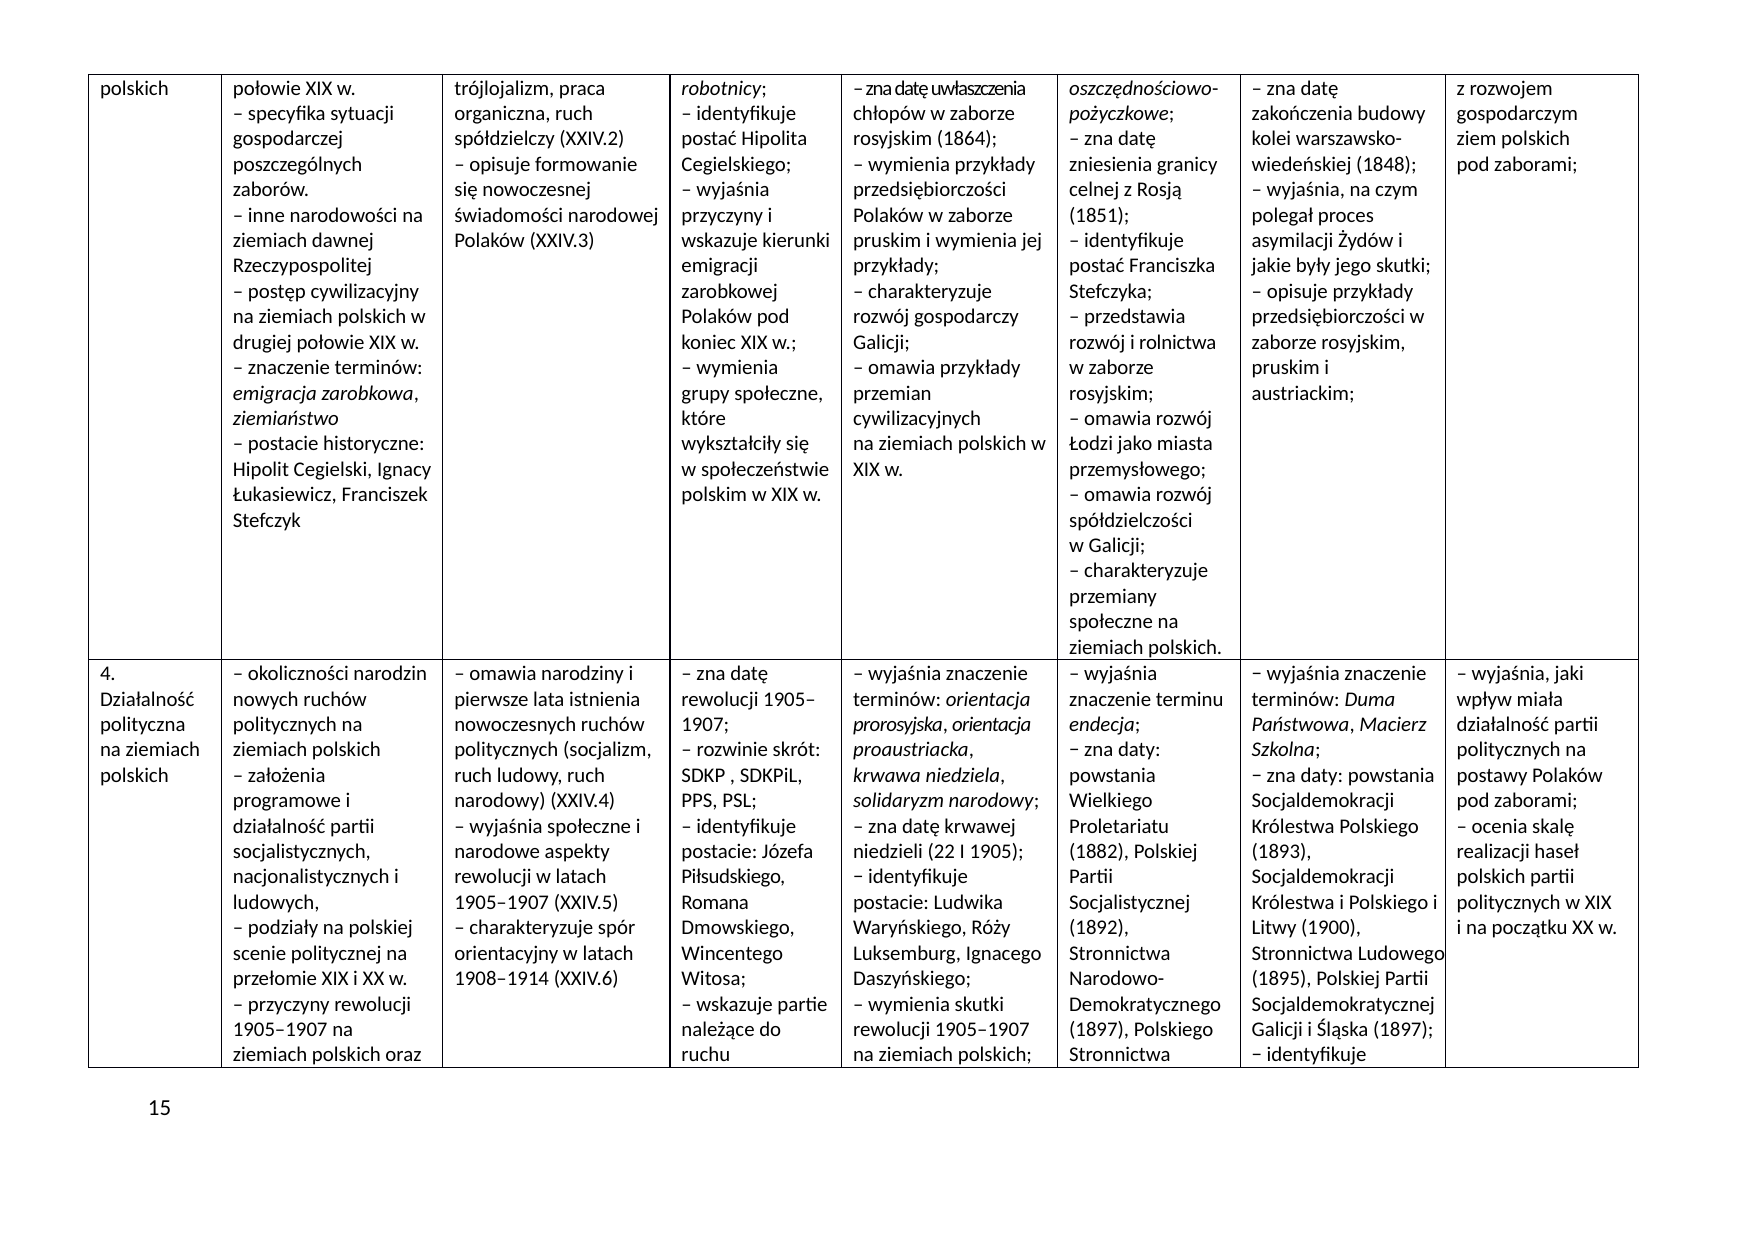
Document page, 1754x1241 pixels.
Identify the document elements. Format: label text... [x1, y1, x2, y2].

table_cell – zna datę rewolucji 1905–1907; – rozwinie skrót: SDKP , SDKPiL, PPS, PSL; – identyfikuje postacie: Józefa Piłsudskiego, Romana Dmowskiego, Wincentego Witosa; – wskazuje partie należące do ruchu [671, 660, 841, 1067]
table_cell – wyjaśnia znaczenie terminu endecja; − zna daty: powstania Wielkiego Proletariatu (1882), Polskiej Partii Socjalistycznej (1892), Stronnictwa Narodowo-Demokratycznego (1897), Polskiego Stronnictwa [1058, 660, 1240, 1067]
table_cell trójlojalizm, praca organiczna, ruch spółdzielczy (XXIV.2) – opisuje formowanie się nowoczesnej świadomości narodowej Polaków (XXIV.3) [443, 75, 669, 659]
table_cell 4. Działalność polityczna na ziemiach polskich [89, 660, 221, 1067]
table_cell z rozwojem gospodarczym ziem polskich pod zaborami; [1446, 75, 1638, 659]
table_cell – okoliczności narodzin nowych ruchów politycznych na ziemiach polskich – założenia programowe i działalność partii socjalistycznych, nacjonalistycznych i ludowych, – podziały na polskiej scenie politycznej na przełomie XIX i XX w. – przyczyny rewolucji 1905–1907 na ziemiach polskich oraz [222, 660, 442, 1067]
table_cell – omawia narodziny i pierwsze lata istnienia nowoczesnych ruchów politycznych (socjalizm, ruch ludowy, ruch narodowy) (XXIV.4) – wyjaśnia społeczne i narodowe aspekty rewolucji w latach 1905–1907 (XXIV.5) – charakteryzuje spór orientacyjny w latach 1908–1914 (XXIV.6) [443, 660, 669, 1067]
table_cell – wyjaśnia, jaki wpływ miała działalność partii politycznych na postawy Polaków pod zaborami; – ocenia skalę realizacji haseł polskich partii politycznych w XIX i na początku XX w. [1446, 660, 1638, 1067]
table_cell polskich [89, 75, 221, 659]
table_cell – zna datę uwłaszczenia chłopów w zaborze rosyjskim (1864); – wymienia przykłady przedsiębiorczości Polaków w zaborze pruskim i wymienia jej przykłady; – charakteryzuje rozwój gospodarczy Galicji; – omawia przykłady przemian cywilizacyjnych na ziemiach polskich w XIX w. [842, 75, 1057, 659]
table_cell robotnicy; – identyfikuje postać Hipolita Cegielskiego; – wyjaśnia przyczyny i wskazuje kierunki emigracji zarobkowej Polaków pod koniec XIX w.; – wymienia grupy społeczne, które wykształciły się w społeczeństwie polskim w XIX w. [671, 75, 841, 659]
table_cell − wyjaśnia znaczenie terminów: Duma Państwowa, Macierz Szkolna; − zna daty: powstania Socjaldemokracji Królestwa Polskiego (1893), Socjaldemokracji Królestwa i Polskiego i Litwy (1900), Stronnictwa Ludowego (1895), Polskiej Partii Socjaldemokratycznej Galicji i Śląska (1897); − identyfikuje [1241, 660, 1445, 1067]
table_cell – wyjaśnia znaczenie terminów: orientacja prorosyjska, orientacja proaustriacka, krwawa niedziela, solidaryzm narodowy; – zna datę krwawej niedzieli (22 I 1905); − identyfikuje postacie: Ludwika Waryńskiego, Róży Luksemburg, Ignacego Daszyńskiego; – wymienia skutki rewolucji 1905–1907 na ziemiach polskich; [842, 660, 1057, 1067]
table_cell połowie XIX w. – specyfika sytuacji gospodarczej poszczególnych zaborów. – inne narodowości na ziemiach dawnej Rzeczypospolitej – postęp cywilizacyjny na ziemiach polskich w drugiej połowie XIX w. – znaczenie terminów: emigracja zarobkowa, ziemiaństwo – postacie historyczne: Hipolit Cegielski, Ignacy Łukasiewicz, Franciszek Stefczyk [222, 75, 442, 659]
table_cell – zna datę zakończenia budowy kolei warszawsko- wiedeńskiej (1848); – wyjaśnia, na czym polegał proces asymilacji Żydów i jakie były jego skutki; – opisuje przykłady przedsiębiorczości w zaborze rosyjskim, pruskim i austriackim; [1241, 75, 1445, 659]
table_cell oszczędnościowo- pożyczkowe; – zna datę zniesienia granicy celnej z Rosją (1851); – identyfikuje postać Franciszka Stefczyka; – przedstawia rozwój i rolnictwa w zaborze rosyjskim; – omawia rozwój Łodzi jako miasta przemysłowego; – omawia rozwój spółdzielczości w Galicji; – charakteryzuje przemiany społeczne na ziemiach polskich. [1058, 75, 1240, 659]
